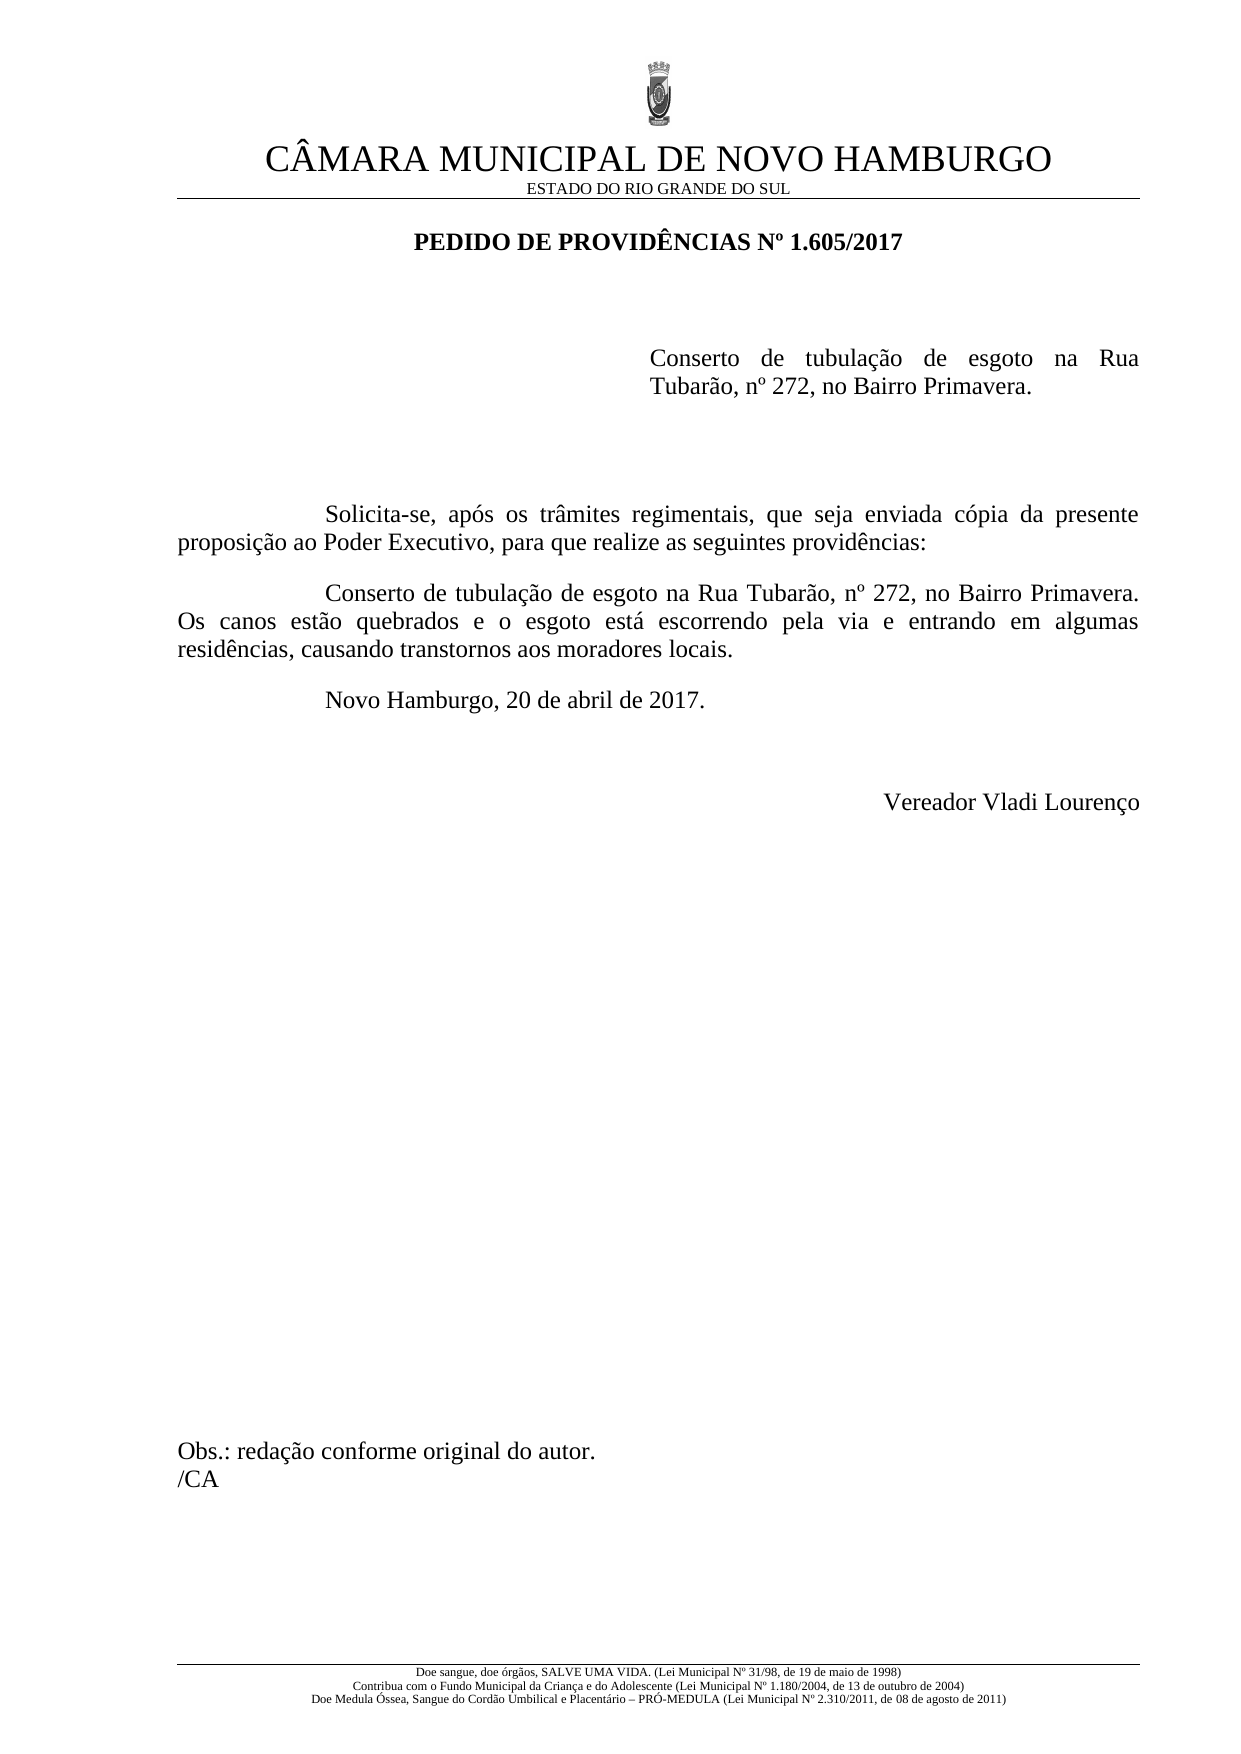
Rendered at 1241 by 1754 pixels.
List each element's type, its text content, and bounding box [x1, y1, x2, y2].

text Vereador Vladi Lourenço [177, 788, 1140, 816]
text Novo Hamburgo, 20 de abril de 2017. [177, 686, 1140, 714]
text /CA [177, 1465, 1140, 1493]
text PEDIDO DE PROVIDÊNCIAS Nº 1.605/2017 [177, 228, 1140, 256]
text Conserto de tubulação de esgoto na Rua Tubarão, nº 272, no Bairro Primavera. [649, 344, 1140, 400]
text Obs.: redação conforme original do autor. [177, 1437, 1140, 1465]
text Conserto de tubulação de esgoto na Rua Tubarão, nº 272, no Bairro Primavera. Os canos estão quebrados e o esgoto está escorrendo pela via e entrando em algumas residências, causando transtornos aos moradores locais. [177, 579, 1140, 662]
text Solicita-se, após os trâmites regimentais, que seja enviada cópia da presente proposição ao Poder Executivo, para que realize as seguintes providências: [177, 500, 1140, 556]
